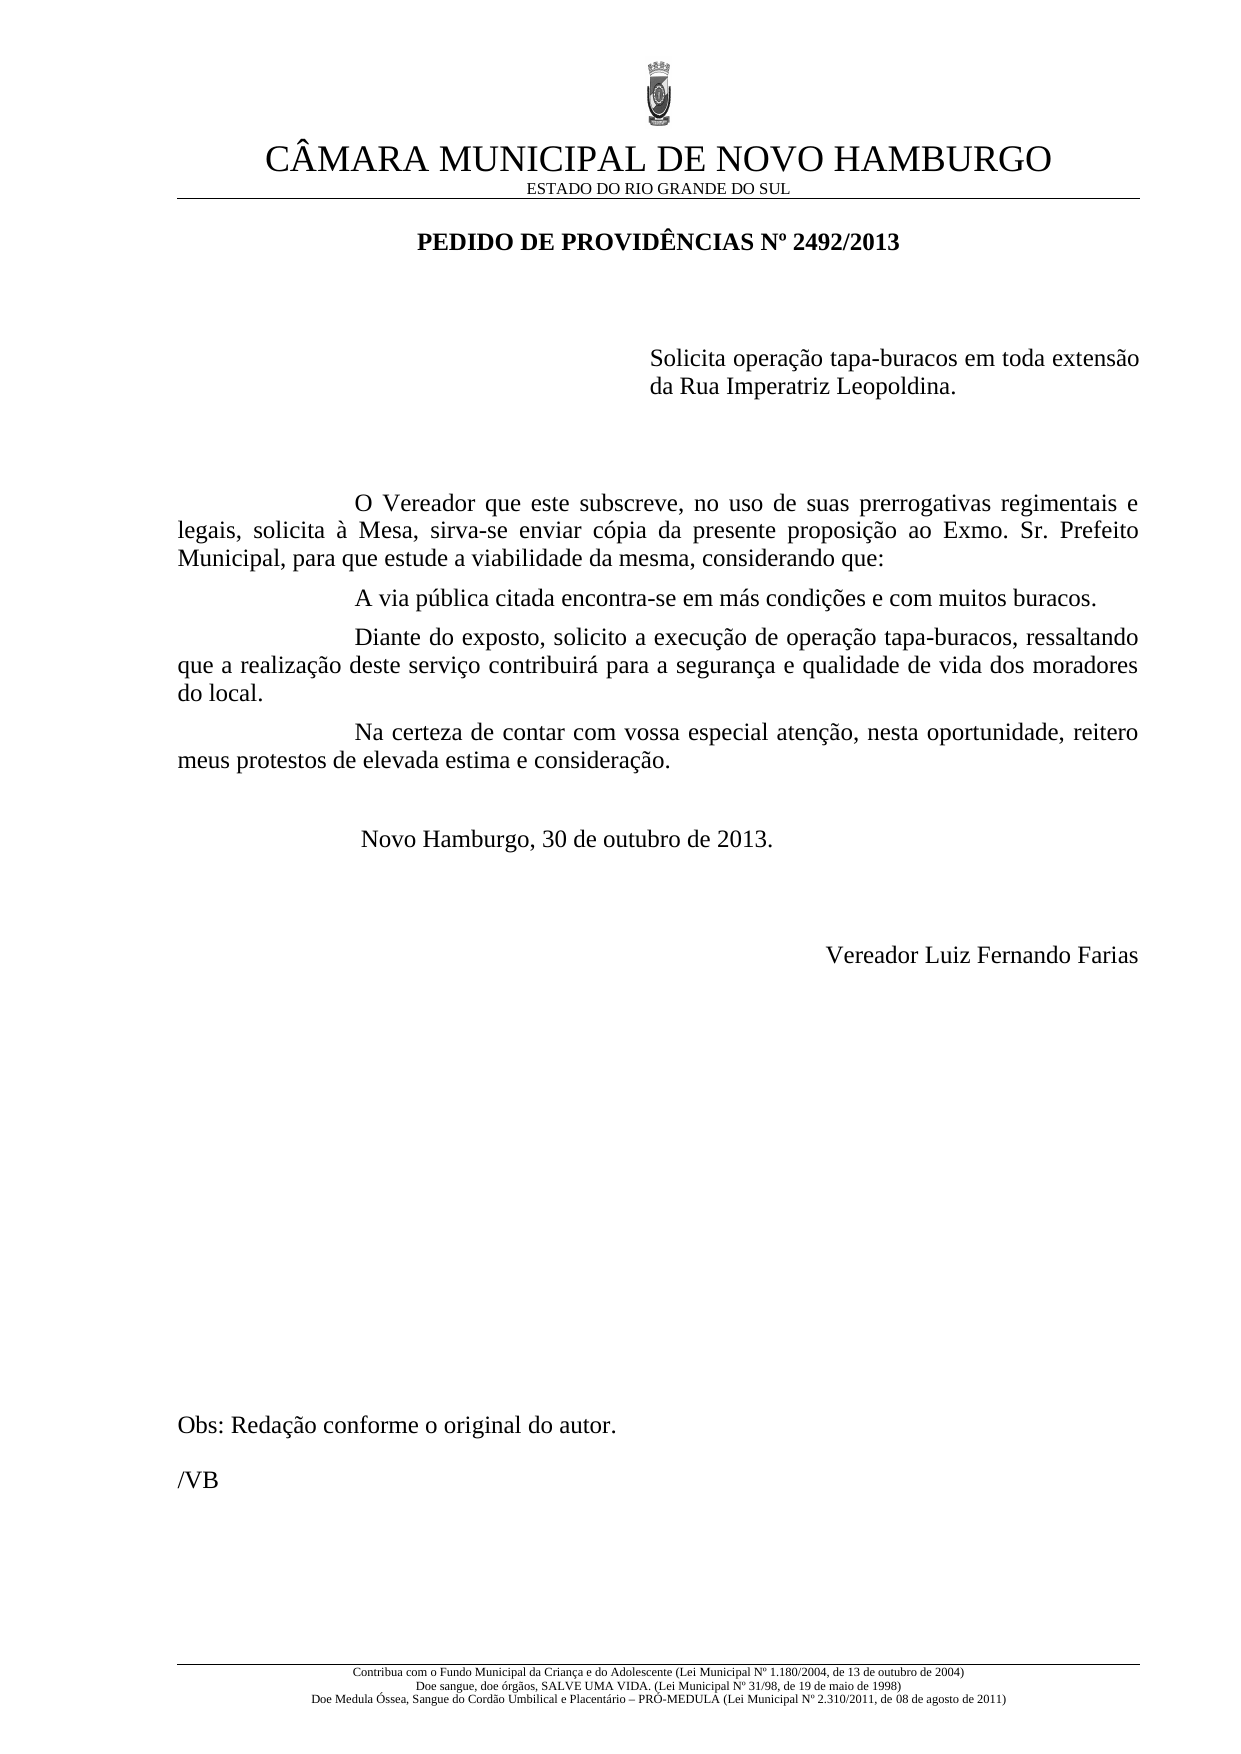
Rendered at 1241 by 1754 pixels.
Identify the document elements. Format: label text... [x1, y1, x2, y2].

text Obs: Redação conforme o original do autor. [177, 1411, 1140, 1438]
text Solicita operação tapa-buracos em toda extensão da Rua Imperatriz Leopoldina. [649, 344, 1140, 400]
text Na certeza de contar com vossa especial atenção, nesta oportunidade, reitero meus protestos de elevada estima e consideração. [177, 718, 1140, 774]
text O Vereador que este subscreve, no uso de suas prerrogativas regimentais e legais, solicita à Mesa, sirva-se enviar cópia da presente proposição ao Exmo. Sr. Prefeito Municipal, para que estude a viabilidade da mesma, considerando que: [177, 489, 1140, 572]
text A via pública citada encontra-se em más condições e com muitos buracos. [177, 584, 1140, 611]
text Novo Hamburgo, 30 de outubro de 2013. [177, 825, 1140, 853]
text /VB [177, 1466, 1140, 1494]
text Vereador Luiz Fernando Farias [768, 941, 1140, 969]
text Diante do exposto, solicito a execução de operação tapa-buracos, ressaltando que a realização deste serviço contribuirá para a segurança e qualidade de vida dos moradores do local. [177, 623, 1140, 706]
text PEDIDO DE PROVIDÊNCIAS Nº 2492/2013 [177, 228, 1140, 256]
